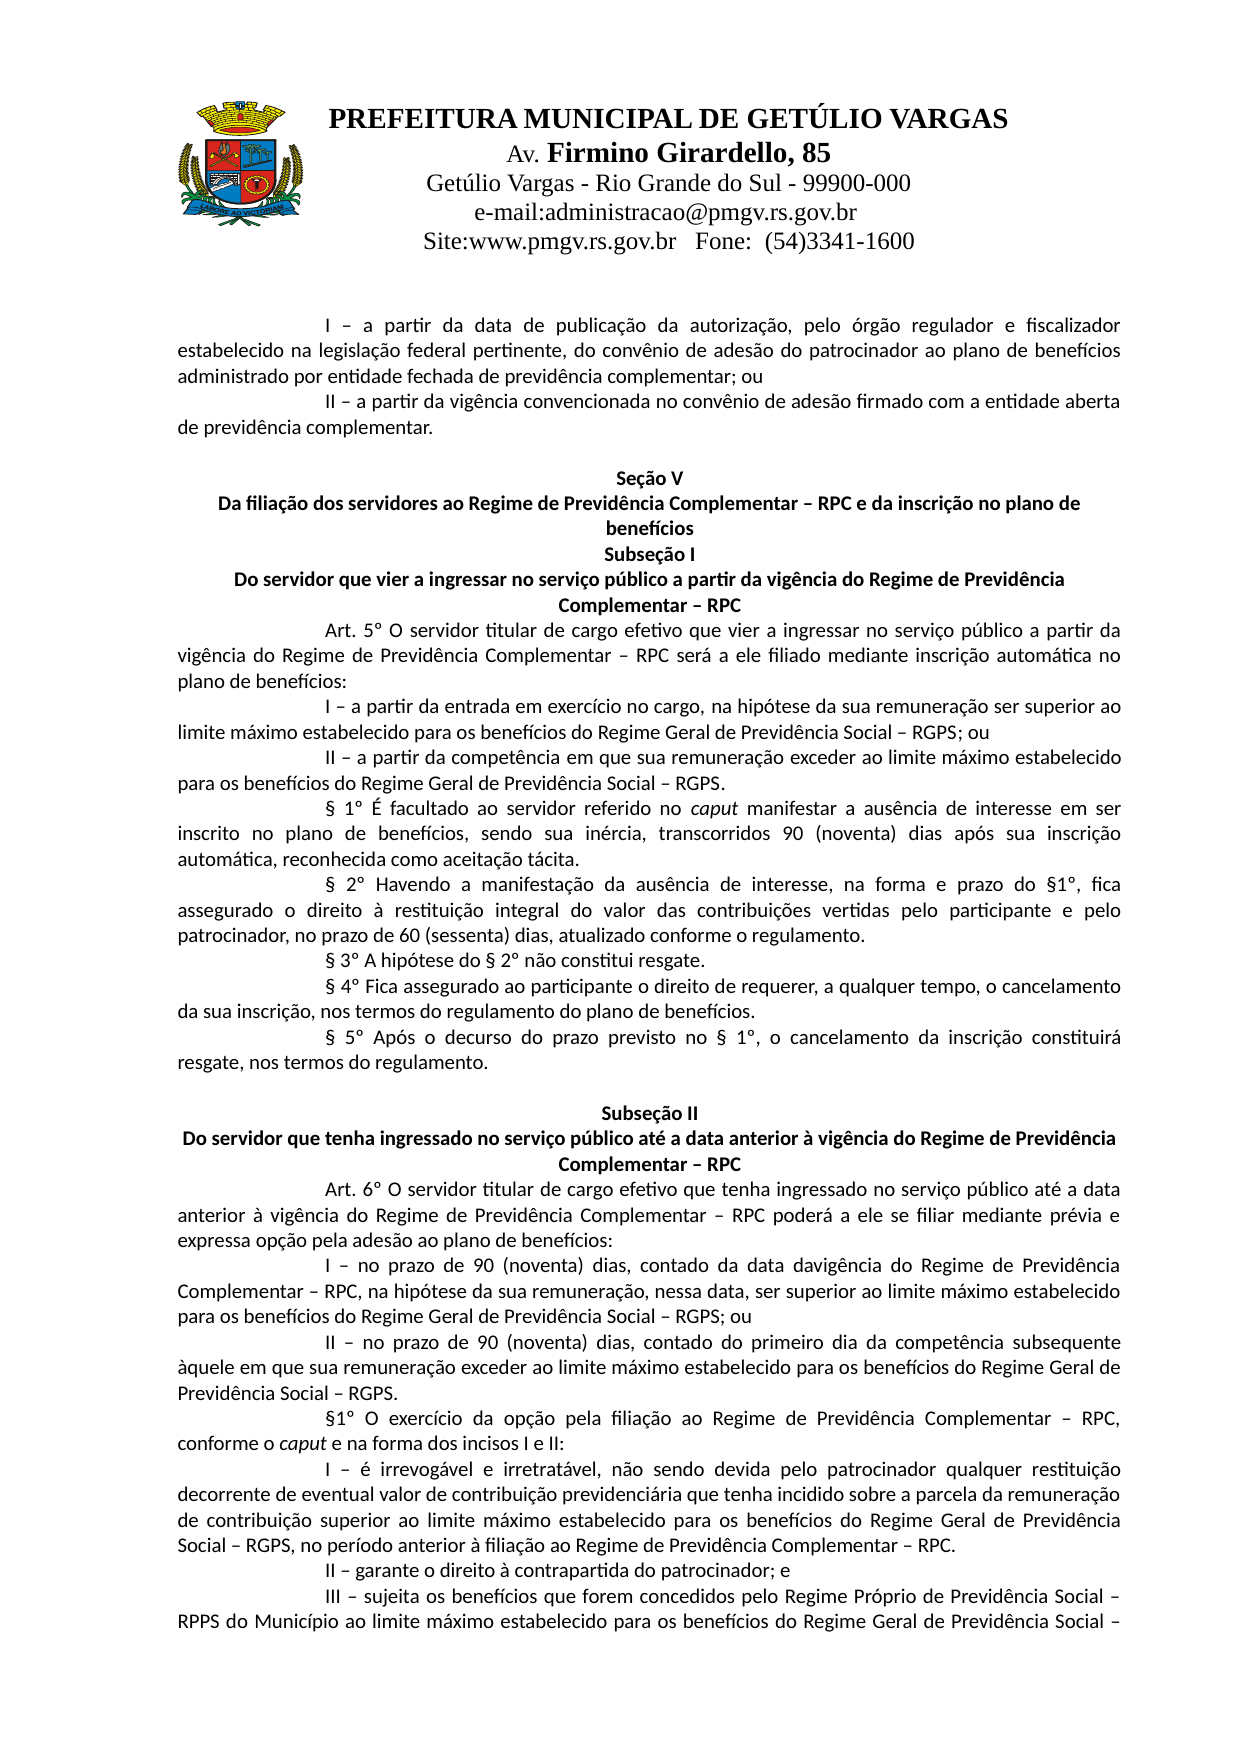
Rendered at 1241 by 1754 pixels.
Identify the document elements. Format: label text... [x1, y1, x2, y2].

text § 5º Após o decurso do prazo previsto no § 1º, o cancelamento da inscrição constituirá resgate, nos termos do regulamento. [177, 1024, 1122, 1075]
text § 4º Fica assegurado ao participante o direito de requerer, a qualquer tempo, o cancelamento da sua inscrição, nos termos do regulamento do plano de benefícios. [177, 973, 1122, 1024]
text Art. 5º O servidor titular de cargo efetivo que vier a ingressar no serviço público a partir da vigência do Regime de Previdência Complementar – RPC será a ele filiado mediante inscrição automática no plano de benefícios: [177, 617, 1122, 693]
text I – no prazo de 90 (noventa) dias, contado da data davigência do Regime de Previdência Complementar – RPC, na hipótese da sua remuneração, nessa data, ser superior ao limite máximo estabelecido para os benefícios do Regime Geral de Previdência Social – RGPS; ou [177, 1253, 1122, 1329]
text I – a partir da data de publicação da autorização, pelo órgão regulador e fiscalizador estabelecido na legislação federal pertinente, do convênio de adesão do patrocinador ao plano de benefícios administrado por entidade fechada de previdência complementar; ou [177, 312, 1122, 388]
text Subseção II [177, 1100, 1122, 1126]
text II – a partir da vigência convencionada no convênio de adesão firmado com a entidade aberta de previdência complementar. [177, 388, 1122, 439]
text II – no prazo de 90 (noventa) dias, contado do primeiro dia da competência subsequente àquele em que sua remuneração exceder ao limite máximo estabelecido para os benefícios do Regime Geral de Previdência Social – RGPS. [177, 1329, 1122, 1405]
text § 1º É facultado ao servidor referido no caput manifestar a ausência de interesse em ser inscrito no plano de benefícios, sendo sua inércia, transcorridos 90 (noventa) dias após sua inscrição automática, reconhecida como aceitação tácita. [177, 795, 1122, 871]
text Art. 6º O servidor titular de cargo efetivo que tenha ingressado no serviço público até a data anterior à vigência do Regime de Previdência Complementar – RPC poderá a ele se filiar mediante prévia e expressa opção pela adesão ao plano de benefícios: [177, 1176, 1122, 1253]
text II – a partir da competência em que sua remuneração exceder ao limite máximo estabelecido para os benefícios do Regime Geral de Previdência Social – RGPS. [177, 744, 1122, 795]
text Subseção I [177, 541, 1122, 566]
text § 2º Havendo a manifestação da ausência de interesse, na forma e prazo do §1º, fica assegurado o direito à restituição integral do valor das contribuições vertidas pelo participante e pelo patrocinador, no prazo de 60 (sessenta) dias, atualizado conforme o regulamento. [177, 871, 1122, 948]
text § 3º A hipótese do § 2º não constitui resgate. [177, 948, 1122, 973]
text Do servidor que vier a ingressar no serviço público a partir da vigência do Regime de Previdência Complementar – RPC [177, 566, 1122, 617]
text II – garante o direito à contrapartida do patrocinador; e [177, 1558, 1122, 1583]
text §1º O exercício da opção pela filiação ao Regime de Previdência Complementar – RPC, conforme o caput e na forma dos incisos I e II: [177, 1405, 1122, 1456]
text Do servidor que tenha ingressado no serviço público até a data anterior à vigência do Regime de Previdência Complementar – RPC [177, 1126, 1122, 1176]
text III – sujeita os benefícios que forem concedidos pelo Regime Próprio de Previdência Social – RPPS do Município ao limite máximo estabelecido para os benefícios do Regime Geral de Previdência Social – [177, 1583, 1122, 1634]
text I – a partir da entrada em exercício no cargo, na hipótese da sua remuneração ser superior ao limite máximo estabelecido para os benefícios do Regime Geral de Previdência Social – RGPS; ou [177, 693, 1122, 744]
text Da filiação dos servidores ao Regime de Previdência Complementar – RPC e da inscrição no plano de benefícios [177, 490, 1122, 541]
text Seção V [177, 465, 1122, 490]
text I – é irrevogável e irretratável, não sendo devida pelo patrocinador qualquer restituição decorrente de eventual valor de contribuição previdenciária que tenha incidido sobre a parcela da remuneração de contribuição superior ao limite máximo estabelecido para os benefícios do Regime Geral de Previdência Social – RGPS, no período anterior à filiação ao Regime de Previdência Complementar – RPC. [177, 1456, 1122, 1558]
